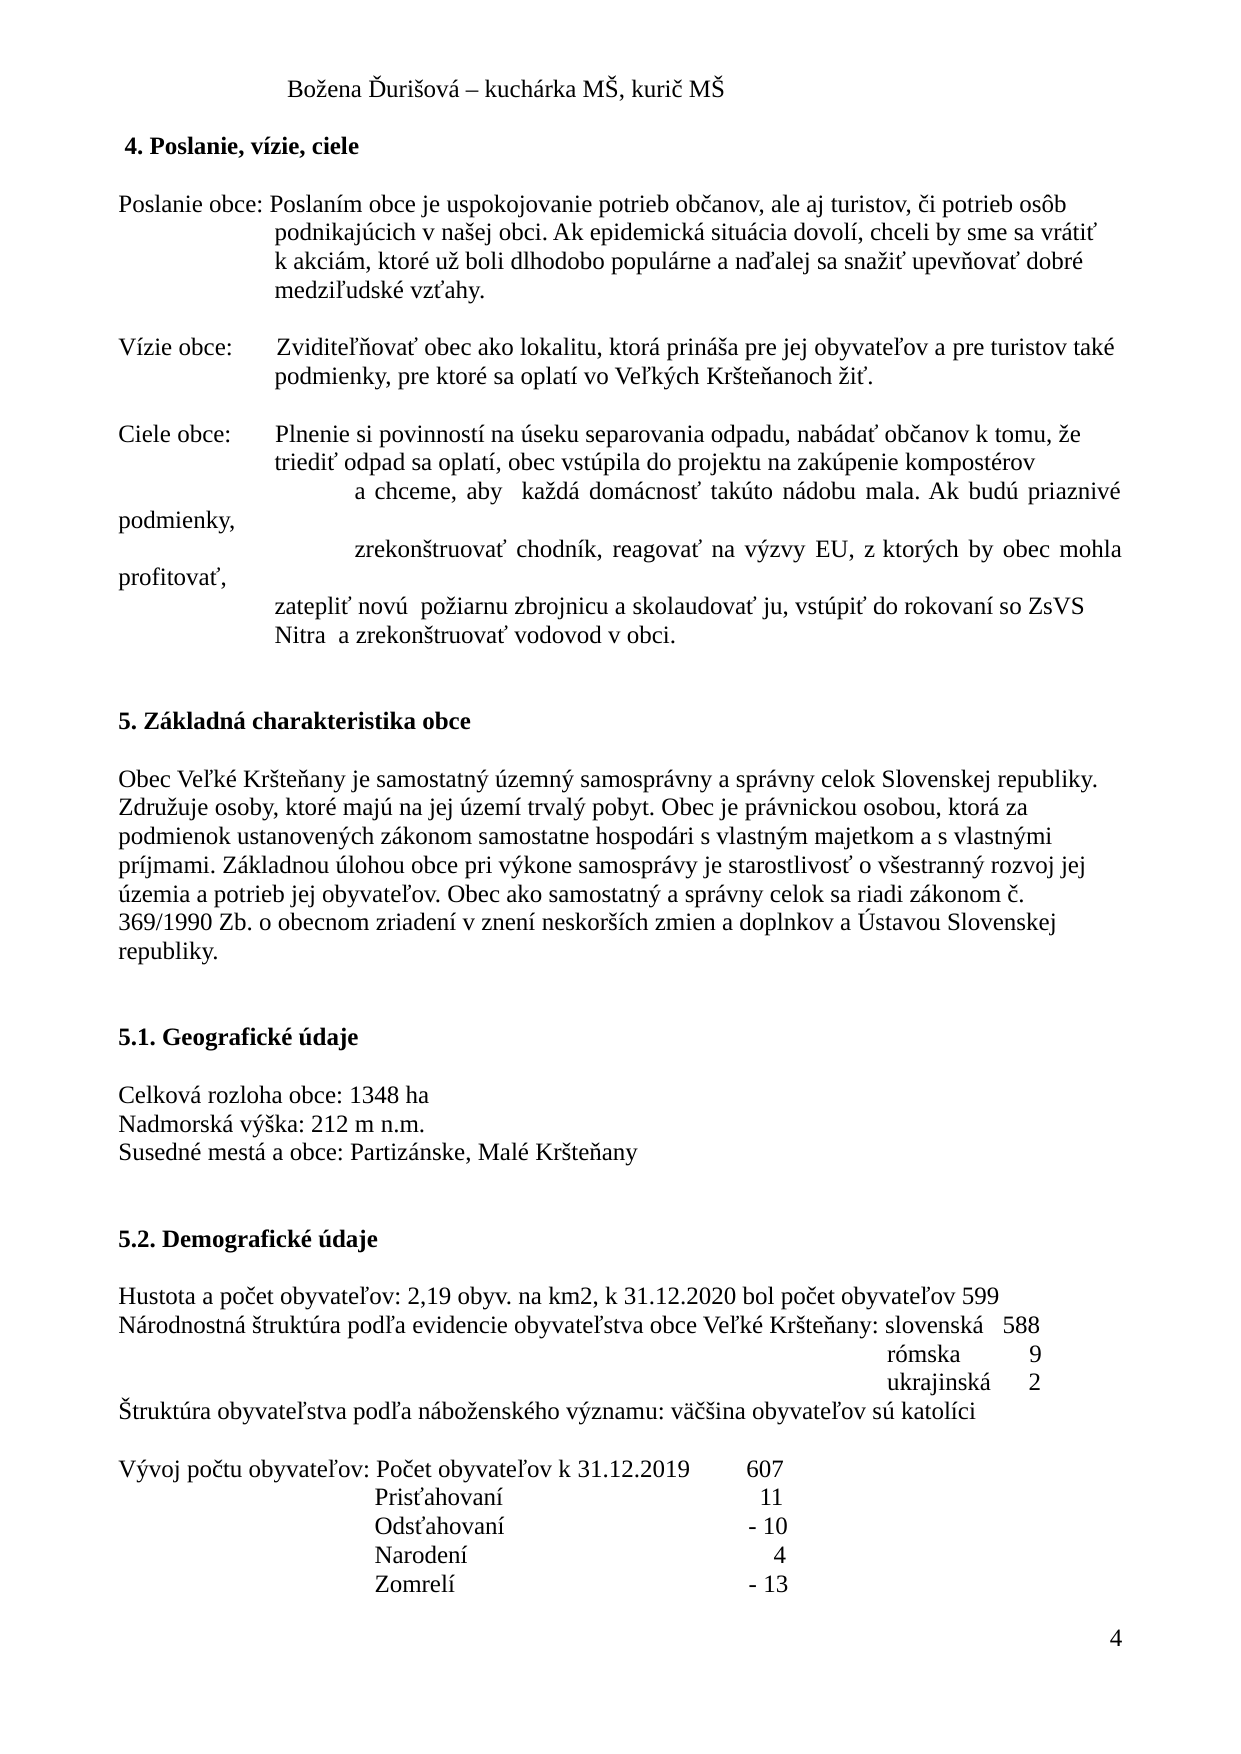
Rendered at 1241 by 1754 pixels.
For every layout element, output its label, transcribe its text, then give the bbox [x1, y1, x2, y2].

text podmienky, pre ktoré sa oplatí vo Veľkých Kršteňanoch žiť. [118, 361, 1122, 390]
text Poslanie obce: Poslaním obce je uspokojovanie potrieb občanov, ale aj turistov, či potrieb osôb [118, 189, 1122, 217]
text Národnostná štruktúra podľa evidencie obyvateľstva obce Veľké Kršteňany: slovenská 588 [118, 1310, 1122, 1339]
text ukrajinská 2 [118, 1367, 1122, 1396]
text 5. Základná charakteristika obce [118, 706, 1122, 735]
text zrekonštruovať chodník, reagovať na výzvy EU, z ktorých by obec mohla profitovať, [118, 534, 1122, 591]
text Vízie obce: Zviditeľňovať obec ako lokalitu, ktorá prináša pre jej obyvateľov a pre turistov také [118, 332, 1122, 361]
text 5.2. Demografické údaje [118, 1224, 1122, 1252]
text Božena Ďurišová – kuchárka MŠ, kurič MŠ [156, 74, 1122, 102]
text a chceme, aby každá domácnosť takúto nádobu mala. Ak budú priaznivé podmienky, [118, 476, 1122, 534]
text rómska 9 [118, 1339, 1122, 1367]
text medziľudské vzťahy. [118, 275, 1122, 304]
text Hustota a počet obyvateľov: 2,19 obyv. na km2, k 31.12.2020 bol počet obyvateľov 599 [118, 1281, 1122, 1310]
text Ciele obce: Plnenie si povinností na úseku separovania odpadu, nabádať občanov k tomu, že [118, 419, 1122, 447]
text 5.1. Geografické údaje [118, 1022, 1122, 1051]
text Celková rozloha obce: 1348 ha [118, 1080, 1122, 1109]
text Vývoj počtu obyvateľov: Počet obyvateľov k 31.12.2019 607 [118, 1454, 1122, 1482]
text podnikajúcich v našej obci. Ak epidemická situácia dovolí, chceli by sme sa vrátiť [118, 217, 1122, 246]
text Zomrelí - 13 [118, 1569, 1122, 1597]
text zatepliť novú požiarnu zbrojnicu a skolaudovať ju, vstúpiť do rokovaní so ZsVS [118, 591, 1122, 620]
text Odsťahovaní - 10 [118, 1511, 1122, 1540]
text k akciám, ktoré už boli dlhodobo populárne a naďalej sa snažiť upevňovať dobré [118, 246, 1122, 275]
text 4. Poslanie, vízie, ciele [118, 131, 1122, 160]
text Susedné mestá a obce: Partizánske, Malé Kršteňany [118, 1137, 1122, 1166]
text Prisťahovaní 11 [118, 1482, 1122, 1511]
text Štruktúra obyvateľstva podľa náboženského významu: väčšina obyvateľov sú katolíci [118, 1396, 1122, 1425]
text triediť odpad sa oplatí, obec vstúpila do projektu na zakúpenie kompostérov [118, 447, 1122, 476]
text Narodení 4 [118, 1540, 1122, 1569]
text Nitra a zrekonštruovať vodovod v obci. [118, 620, 1122, 649]
text Nadmorská výška: 212 m n.m. [118, 1109, 1122, 1137]
text Obec Veľké Kršteňany je samostatný územný samosprávny a správny celok Slovenskej republiky. Združuje osoby, ktoré majú na jej území trvalý pobyt. Obec je právnickou osobou, ktorá za podmienok ustanovených zákonom samostatne hospodári s vlastným majetkom a s vlastnými príjmami. Základnou úlohou obce pri výkone samosprávy je starostlivosť o všestranný rozvoj jej územia a potrieb jej obyvateľov. Obec ako samostatný a správny celok sa riadi zákonom č. 369/1990 Zb. o obecnom zriadení v znení neskorších zmien a doplnkov a Ústavou Slovenskej republiky. [118, 764, 1122, 965]
